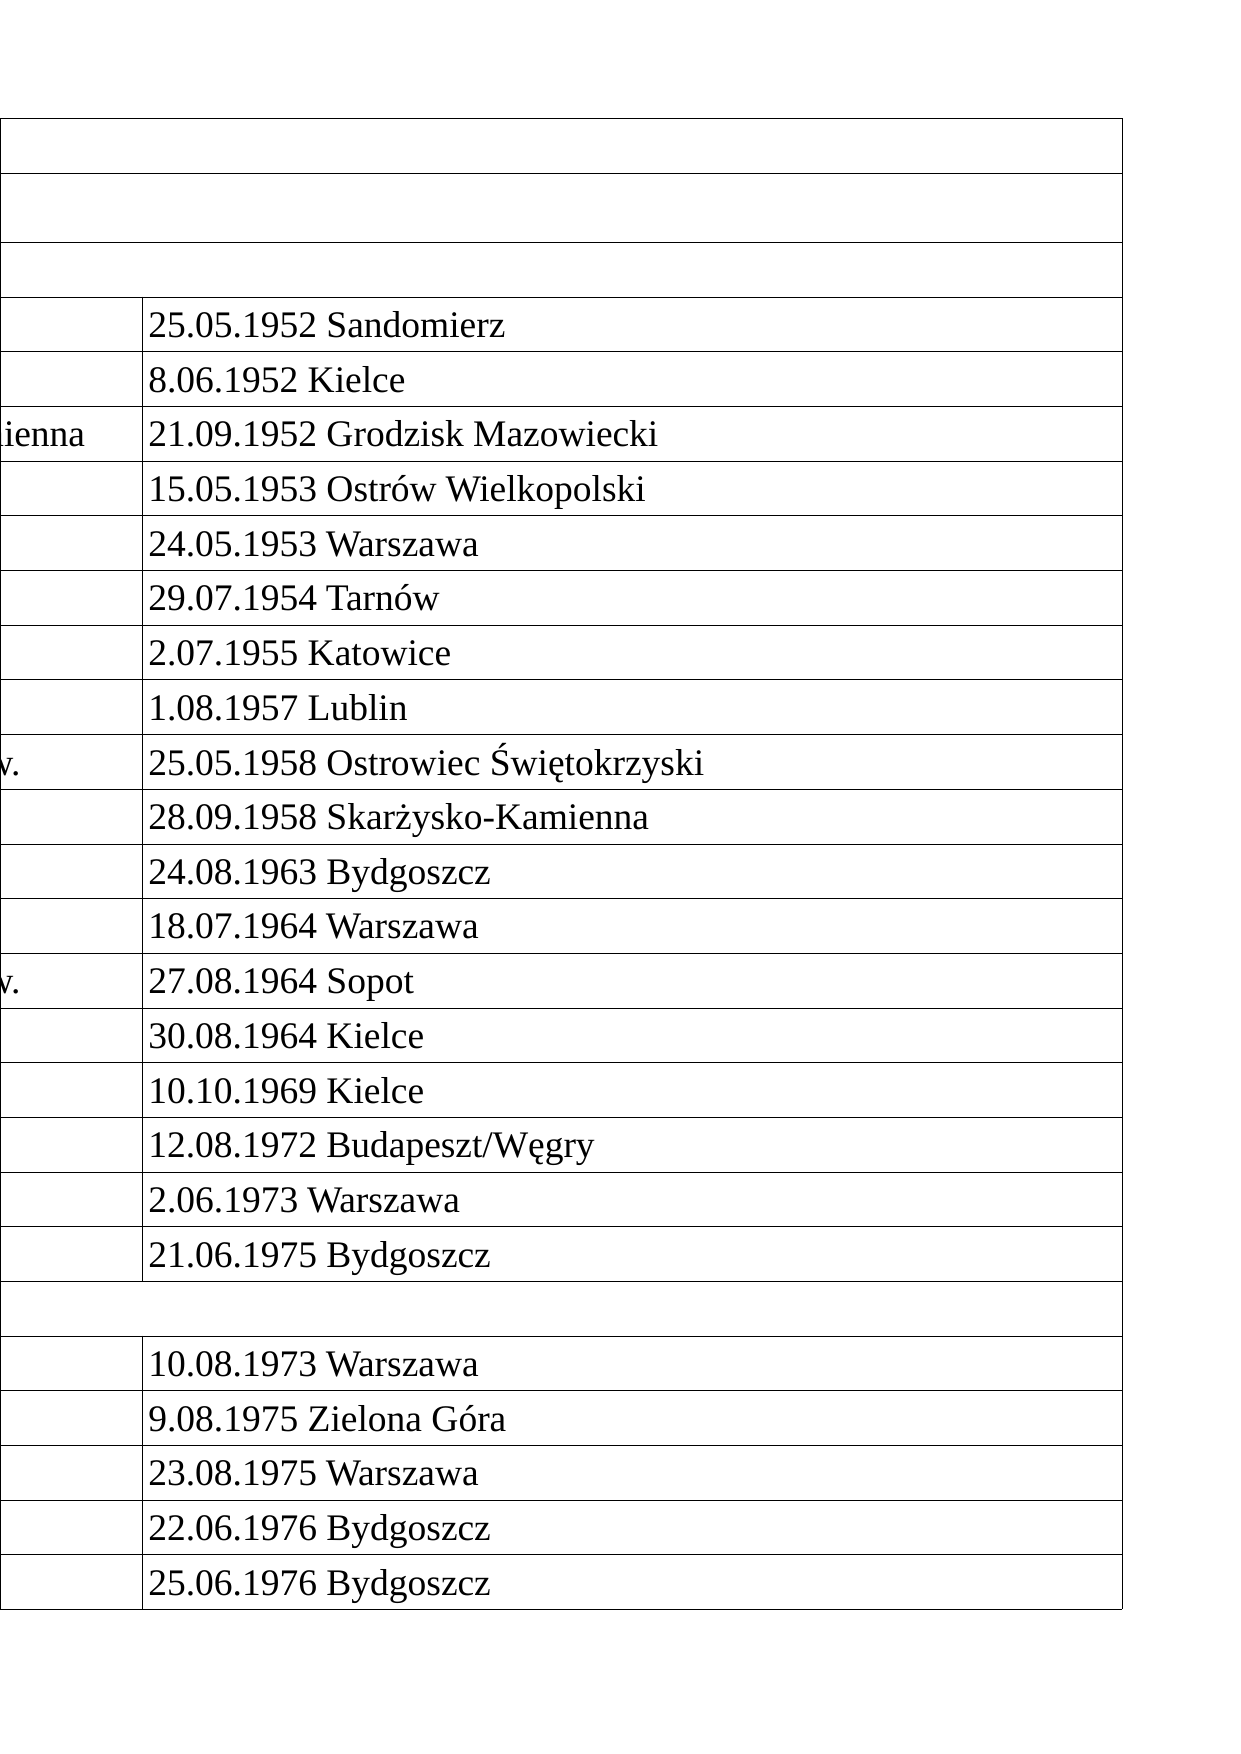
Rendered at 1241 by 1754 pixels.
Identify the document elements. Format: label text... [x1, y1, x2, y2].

table_cell 25.06.1976 Bydgoszcz [143, 1555, 1122, 1609]
table_cell Rozwój rekordu okręgu/województwa [1, 174, 1122, 242]
table_cell Budowlani Kielce [1, 1118, 142, 1172]
table_cell [1, 1555, 142, 1609]
table_cell [1, 571, 142, 625]
table_cell 2.06.1973 Warszawa [143, 1173, 1122, 1226]
table_cell 12.08.1972 Budapeszt/Węgry [143, 1118, 1122, 1172]
table_cell Budowlani Kielce [1, 1063, 142, 1117]
table_cell 10.08.1973 Warszawa [143, 1337, 1122, 1390]
table_cell [1, 516, 142, 570]
table_cell 18.07.1964 Warszawa [143, 899, 1122, 953]
table_cell AZS Nowi Kielce [1, 1227, 142, 1281]
table_cell Spójnia Sandomierz [1, 298, 142, 351]
table_cell 24.05.1953 Warszawa [143, 516, 1122, 570]
table_cell 15.05.1953 Ostrów Wielkopolski [143, 462, 1122, 515]
table_cell 21.09.1952 Grodzisk Mazowiecki [143, 407, 1122, 461]
table_cell 29.07.1954 Tarnów [143, 571, 1122, 625]
table_cell 9.08.1975 Zielona Góra [143, 1391, 1122, 1445]
table_cell [1, 1501, 142, 1554]
table_cell [1, 119, 1122, 173]
table_cell [1, 1446, 142, 1500]
table_cell Budowlani Kielce [1, 845, 142, 898]
table_cell [1, 462, 142, 515]
table_cell 30.08.1964 Kielce [143, 1009, 1122, 1062]
table_cell 28.09.1958 Skarżysko-Kamienna [143, 790, 1122, 843]
table_cell [1, 1173, 142, 1226]
table_cell pomiar ręczny [1, 243, 1122, 297]
table_cell 24.08.1963 Bydgoszcz [143, 845, 1122, 898]
table_cell 21.06.1975 Bydgoszcz [143, 1227, 1122, 1281]
table_cell [1, 1009, 142, 1062]
table_cell 2.07.1955 Katowice [143, 626, 1122, 679]
table_cell pomiar elektroniczny [1, 1282, 1122, 1336]
table_cell 23.08.1975 Warszawa [143, 1446, 1122, 1500]
table_cell 8.06.1952 Kielce [143, 352, 1122, 406]
table_cell KSZO Ostrowiec Św. [1, 735, 142, 789]
table_cell [1, 899, 142, 953]
table_cell Budowlani Kielce [1, 1337, 142, 1390]
table_cell 27.08.1964 Sopot [143, 954, 1122, 1007]
table_cell [1, 790, 142, 843]
table_cell KSZO Ostrowiec Św. [1, 954, 142, 1007]
table_cell 1.08.1957 Lublin [143, 680, 1122, 734]
table_cell Stal Ostrowiec Św. [1, 626, 142, 679]
table_cell 25.05.1958 Ostrowiec Świętokrzyski [143, 735, 1122, 789]
table_cell 10.10.1969 Kielce [143, 1063, 1122, 1117]
table_cell 22.06.1976 Bydgoszcz [143, 1501, 1122, 1554]
table_cell 25.05.1952 Sandomierz [143, 298, 1122, 351]
table_cell AZS Nowi Kielce [1, 1391, 142, 1445]
table_cell Spójnia Radom [1, 352, 142, 406]
table_cell LZS Staszów [1, 680, 142, 734]
table_cell Stal Skarżysko-Kamienna [1, 407, 142, 461]
